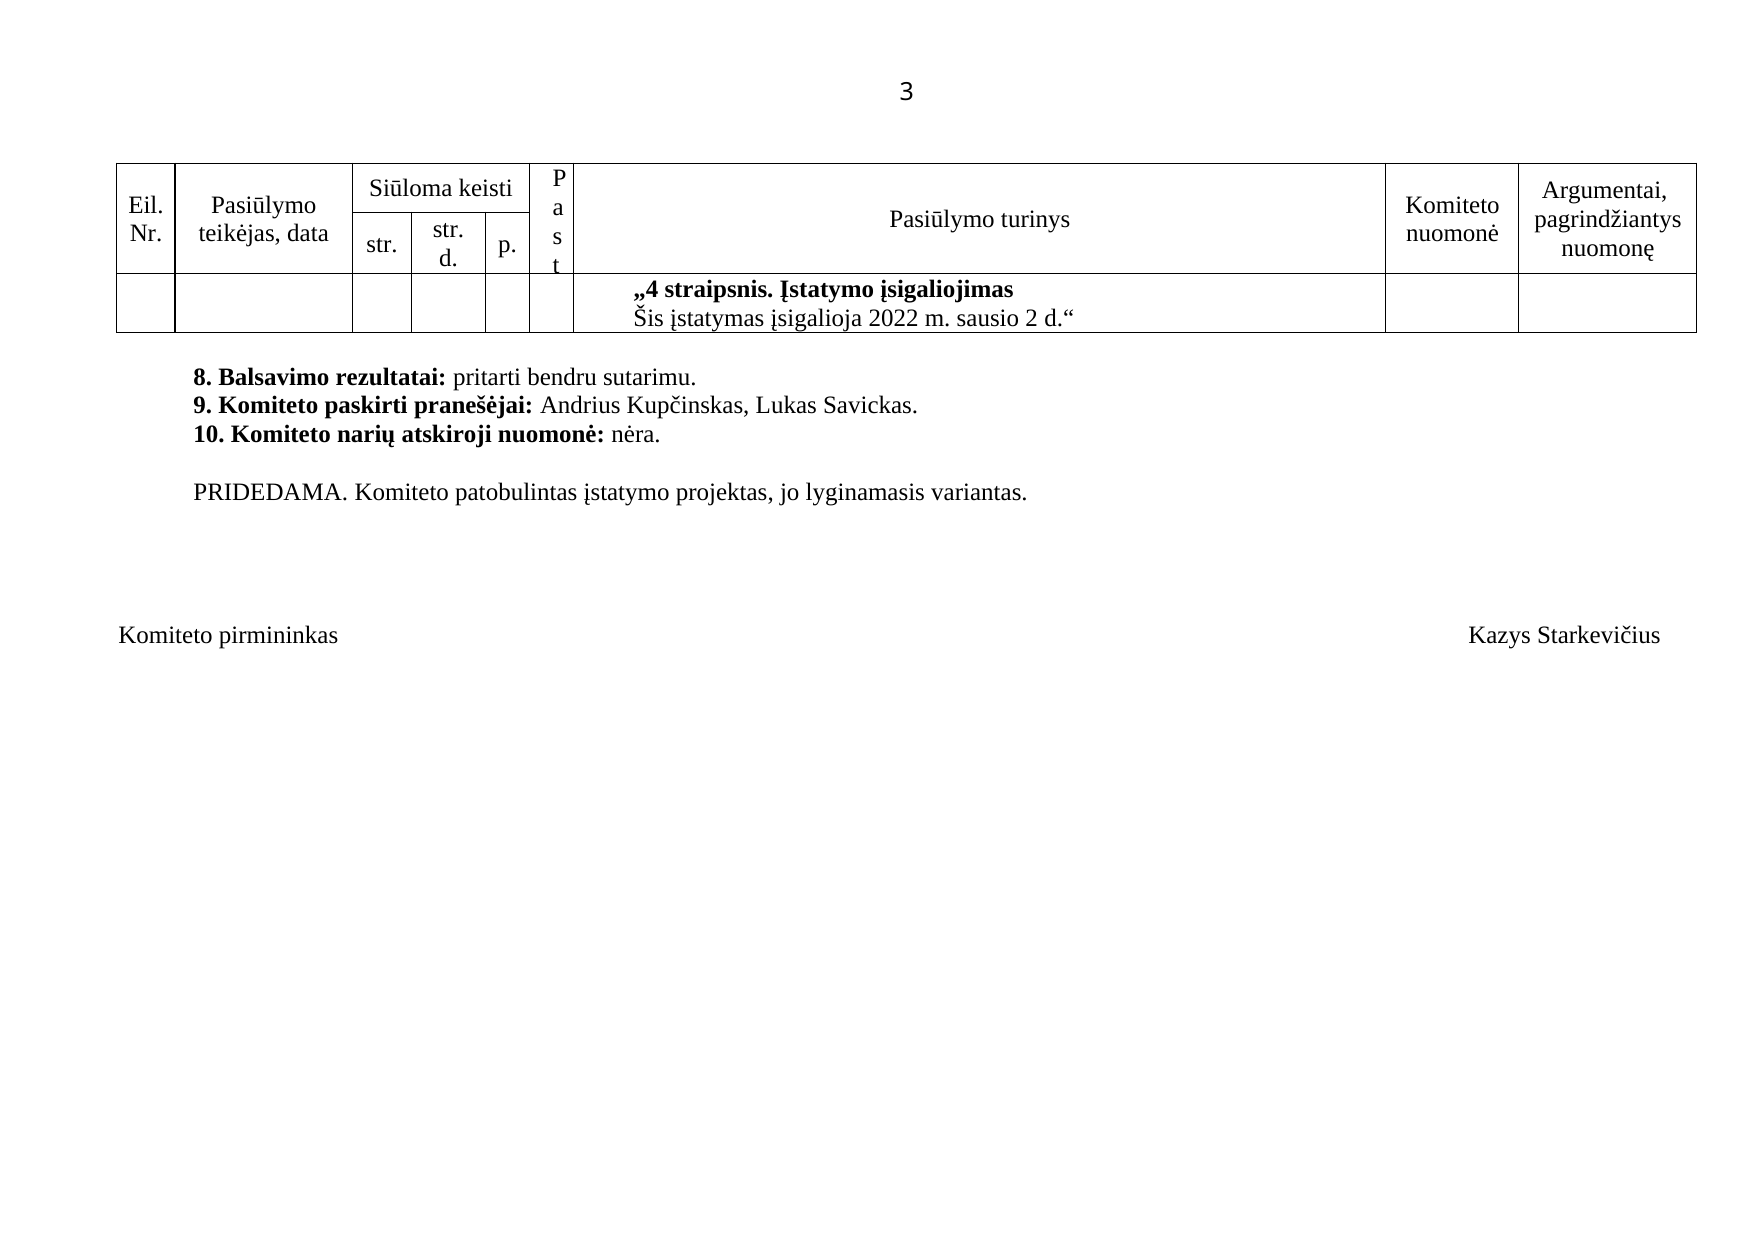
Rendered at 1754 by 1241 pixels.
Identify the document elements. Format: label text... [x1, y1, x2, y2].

table_header Siūloma keisti [353, 164, 529, 212]
table_cell [412, 274, 485, 332]
text 10. Komiteto narių atskiroji nuomonė: nėra. [118, 419, 1695, 448]
table_cell p. [486, 213, 529, 273]
table_cell [117, 274, 174, 332]
table_cell „4 straipsnis. Įstatymo įsigaliojimas Šis įstatymas įsigalioja 2022 m. sausio 2 d.“ [574, 274, 1385, 332]
table_cell [353, 274, 411, 332]
table_cell str. d. [412, 213, 485, 273]
text Komiteto pirmininkas Kazys Starkevičius [118, 620, 1695, 649]
table_header Pasiūlymo teikėjas, data [176, 164, 352, 273]
table_cell [530, 274, 573, 332]
table_header Pastabos [530, 164, 573, 273]
text 9. Komiteto paskirti pranešėjai: Andrius Kupčinskas, Lukas Savickas. [118, 390, 1695, 419]
table_header Argumentai, pagrindžiantys nuomonę [1519, 164, 1696, 273]
table_header Pasiūlymo turinys [574, 164, 1385, 273]
table_header Eil. Nr. [117, 164, 174, 273]
table_cell [1386, 274, 1518, 332]
table_cell [486, 274, 529, 332]
table_cell str. [353, 213, 411, 273]
text PRIDEDAMA. Komiteto patobulintas įstatymo projektas, jo lyginamasis variantas. [118, 477, 1695, 505]
table_header Komiteto nuomonė [1386, 164, 1518, 273]
text 8. Balsavimo rezultatai: pritarti bendru sutarimu. [118, 362, 1695, 390]
table_cell [176, 274, 352, 332]
table_cell [1519, 274, 1696, 332]
